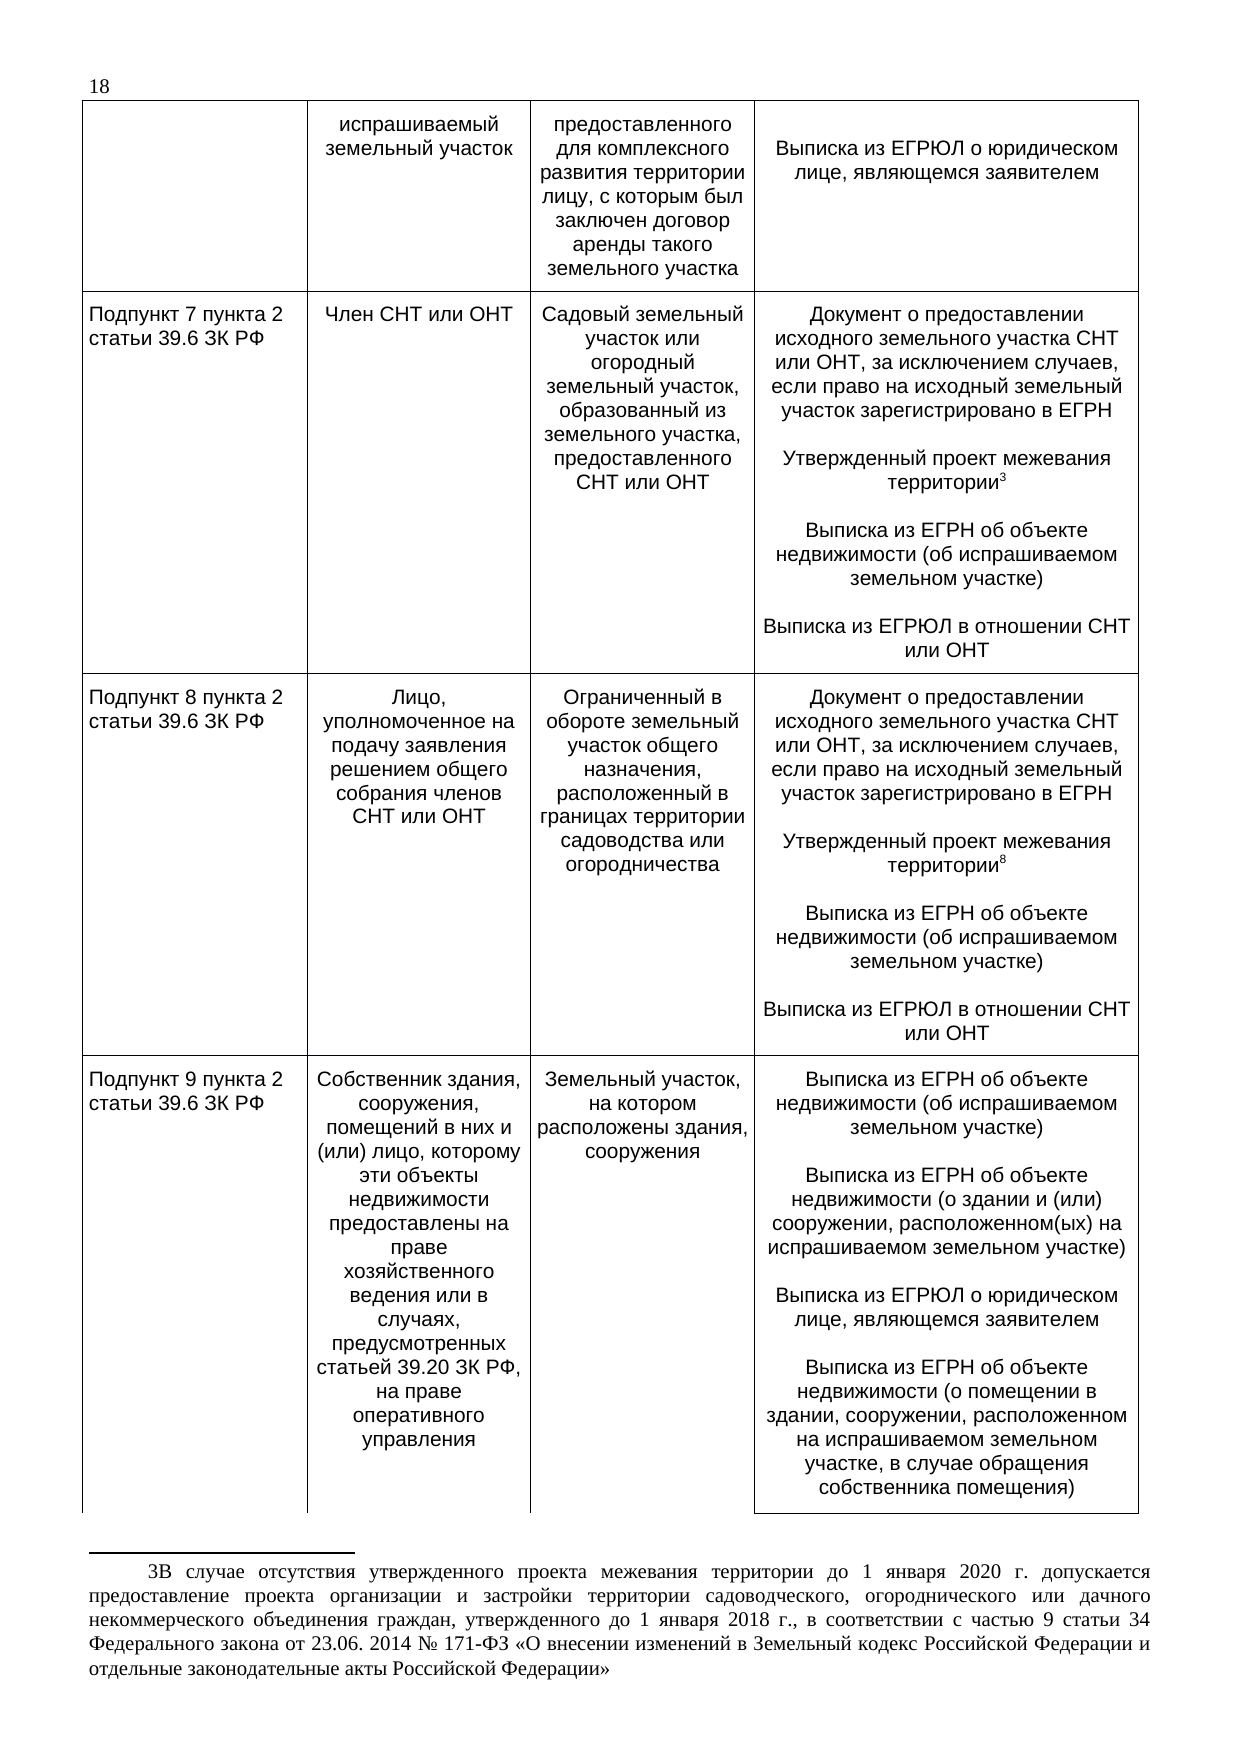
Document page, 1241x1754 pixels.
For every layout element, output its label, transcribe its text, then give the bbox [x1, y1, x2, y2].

table_cell Земельный участок, на котором расположены здания, сооружения [531, 1056, 754, 1513]
table_cell Ограниченный в обороте земельный участок общего назначения, расположенный в границах территории садоводства или огородничества [531, 674, 754, 1055]
table_cell Документ о предоставлении исходного земельного участка СНТ или ОНТ, за исключением случаев, если право на исходный земельный участок зарегистрировано в ЕГРН Утвержденный проект межевания территории8 Выписка из ЕГРН об объекте недвижимости (об испрашиваемом земельном участке) Выписка из ЕГРЮЛ в отношении СНТ или ОНТ [755, 674, 1138, 1055]
table_cell испрашиваемый земельный участок [308, 101, 530, 291]
table_cell Подпункт 8 пункта 2 статьи 39.6 ЗК РФ [83, 674, 307, 1055]
table_cell Выписка из ЕГРЮЛ о юридическом лице, являющемся заявителем [755, 101, 1138, 291]
table_cell предоставленного для комплексного развития территории лицу, с которым был заключен договор аренды такого земельного участка [531, 101, 754, 291]
table_cell [83, 101, 307, 291]
table_cell Выписка из ЕГРН об объекте недвижимости (об испрашиваемом земельном участке) Выписка из ЕГРН об объекте недвижимости (о здании и (или) сооружении, расположенном(ых) на испрашиваемом земельном участке) Выписка из ЕГРЮЛ о юридическом лице, являющемся заявителем Выписка из ЕГРН об объекте недвижимости (о помещении в здании, сооружении, расположенном на испрашиваемом земельном участке, в случае обращения собственника помещения) [755, 1056, 1138, 1513]
table_cell Лицо, уполномоченное на подачу заявления решением общего собрания членов СНТ или ОНТ [308, 674, 530, 1055]
table_cell Садовый земельный участок или огородный земельный участок, образованный из земельного участка, предоставленного СНТ или ОНТ [531, 292, 754, 673]
table_cell Подпункт 9 пункта 2 статьи 39.6 ЗК РФ [83, 1056, 307, 1513]
table_cell Собственник здания, сооружения, помещений в них и (или) лицо, которому эти объекты недвижимости предоставлены на праве хозяйственного ведения или в случаях, предусмотренных статьей 39.20 ЗК РФ, на праве оперативного управления [308, 1056, 530, 1513]
table_cell Подпункт 7 пункта 2 статьи 39.6 ЗК РФ [83, 292, 307, 673]
table_cell Документ о предоставлении исходного земельного участка СНТ или ОНТ, за исключением случаев, если право на исходный земельный участок зарегистрировано в ЕГРН Утвержденный проект межевания территории Выписка из ЕГРН об объекте недвижимости (об испрашиваемом земельном участке) Выписка из ЕГРЮЛ в отношении СНТ или ОНТ [755, 292, 1138, 673]
table_cell Член СНТ или ОНТ [308, 292, 530, 673]
